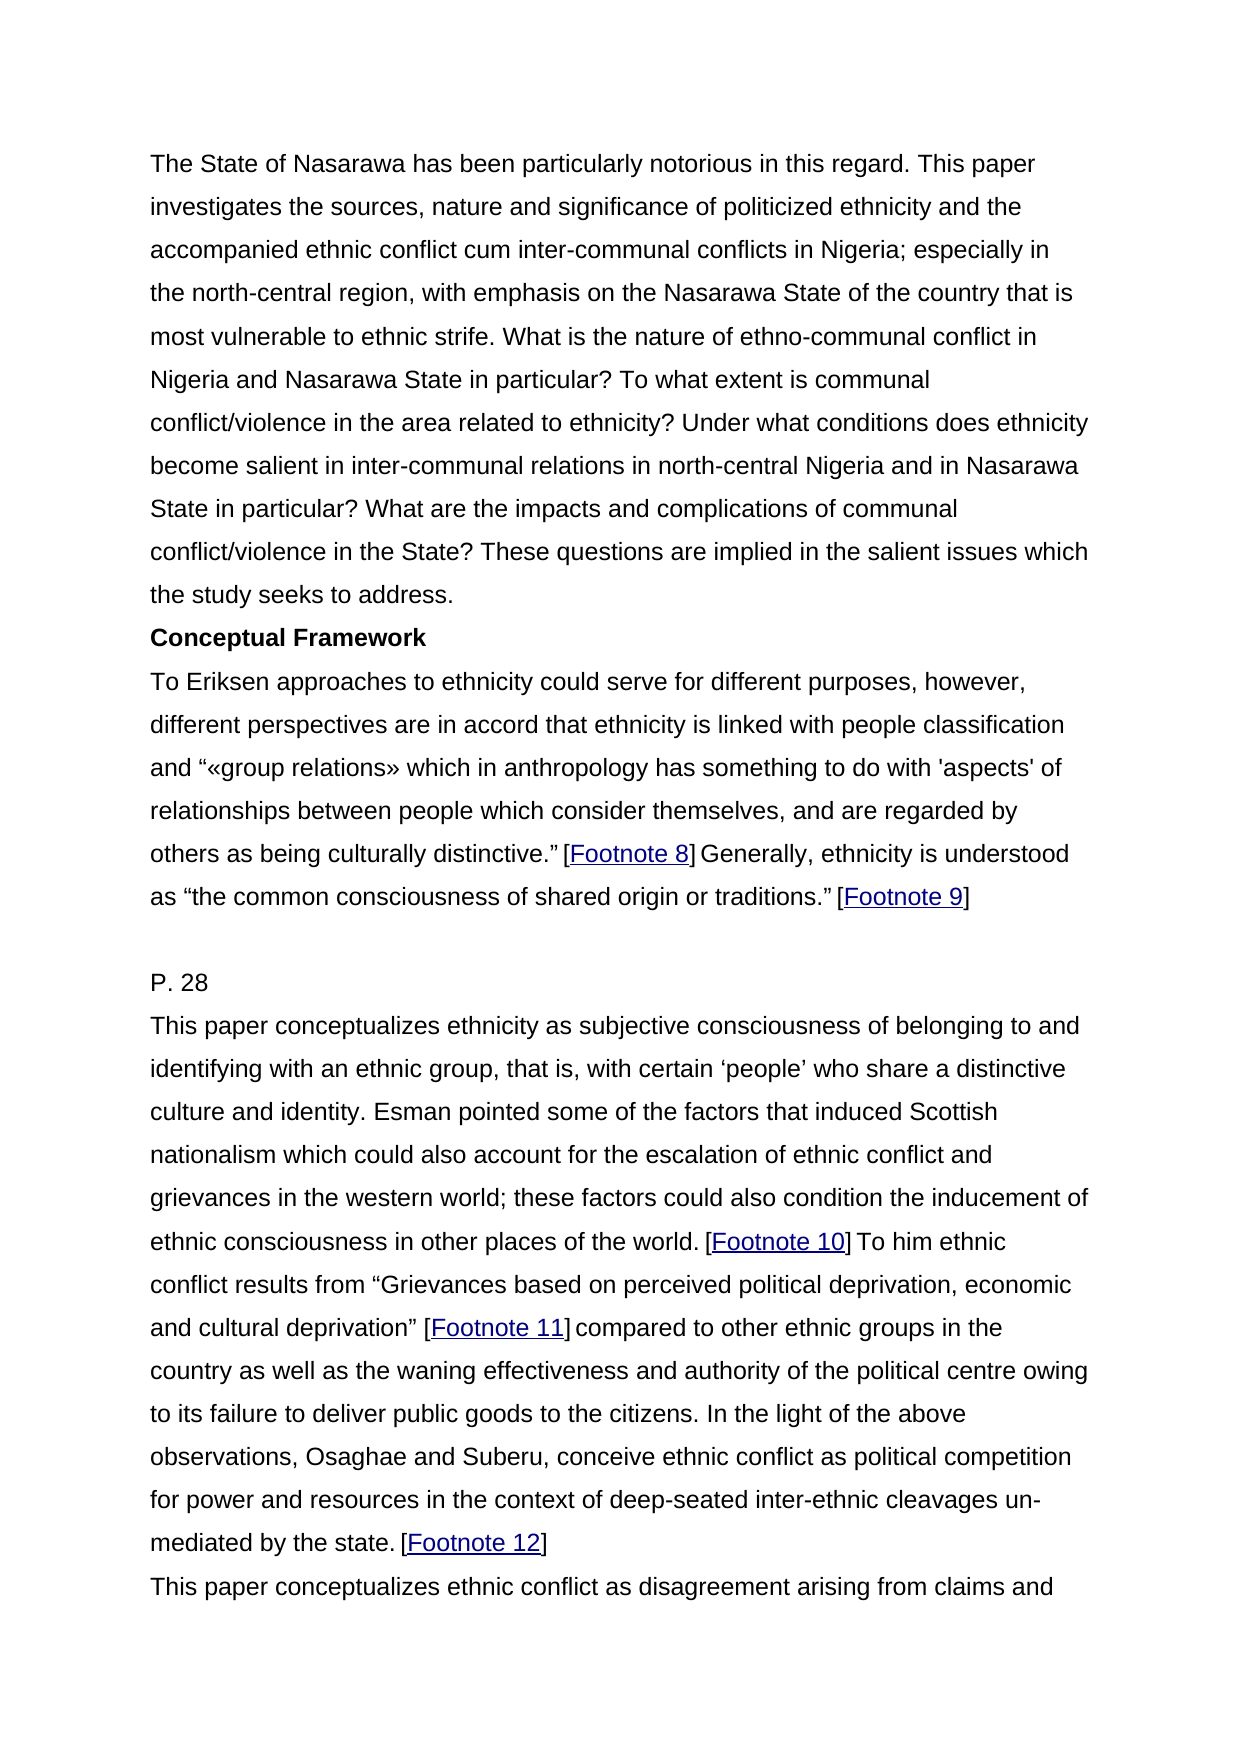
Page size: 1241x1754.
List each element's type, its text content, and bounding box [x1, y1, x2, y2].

text This paper conceptualizes ethnicity as subjective consciousness of belonging to and identifying with an ethnic group, that is, with certain ‘people’ who share a distinctive culture and identity. Esman pointed some of the factors that induced Scottish nationalism which could also account for the escalation of ethnic conflict and grievances in the western world; these factors could also condition the inducement of ethnic consciousness in other places of the world. [Footnote 10] To him ethnic conflict results from “Grievances based on perceived political deprivation, economic and cultural deprivation” [Footnote 11] compared to other ethnic groups in the country as well as the waning effectiveness and authority of the political centre owing to its failure to deliver public goods to the citizens. In the light of the above observations, Osaghae and Suberu, conceive ethnic conflict as political competition for power and resources in the context of deep-seated inter-ethnic cleavages un-mediated by the state. [Footnote 12] [150, 1011, 1091, 1557]
text To Eriksen approaches to ethnicity could serve for different purposes, however, different perspectives are in accord that ethnicity is linked with people classification and “«group relations» which in anthropology has something to do with 'aspects' of relationships between people which consider themselves, and are regarded by others as being culturally distinctive.” [Footnote 8] Generally, ethnicity is understood as “the common consciousness of shared origin or traditions.” [Footnote 9] [150, 666, 1091, 911]
text P. 28 [150, 968, 1091, 997]
subtitle Conceptual Framework [150, 623, 1091, 652]
text This paper conceptualizes ethnic conflict as disagreement arising from claims and [150, 1572, 1091, 1600]
text The State of Nasarawa has been particularly notorious in this regard. This paper investigates the sources, nature and significance of politicized ethnicity and the accompanied ethnic conflict cum inter-communal conflicts in Nigeria; especially in the north-central region, with emphasis on the Nasarawa State of the country that is most vulnerable to ethnic strife. What is the nature of ethno-communal conflict in Nigeria and Nasarawa State in particular? To what extent is communal conflict/violence in the area related to ethnicity? Under what conditions does ethnicity become salient in inter-communal relations in north-central Nigeria and in Nasarawa State in particular? What are the impacts and complications of communal conflict/violence in the State? These questions are implied in the salient issues which the study seeks to address. [150, 149, 1091, 609]
